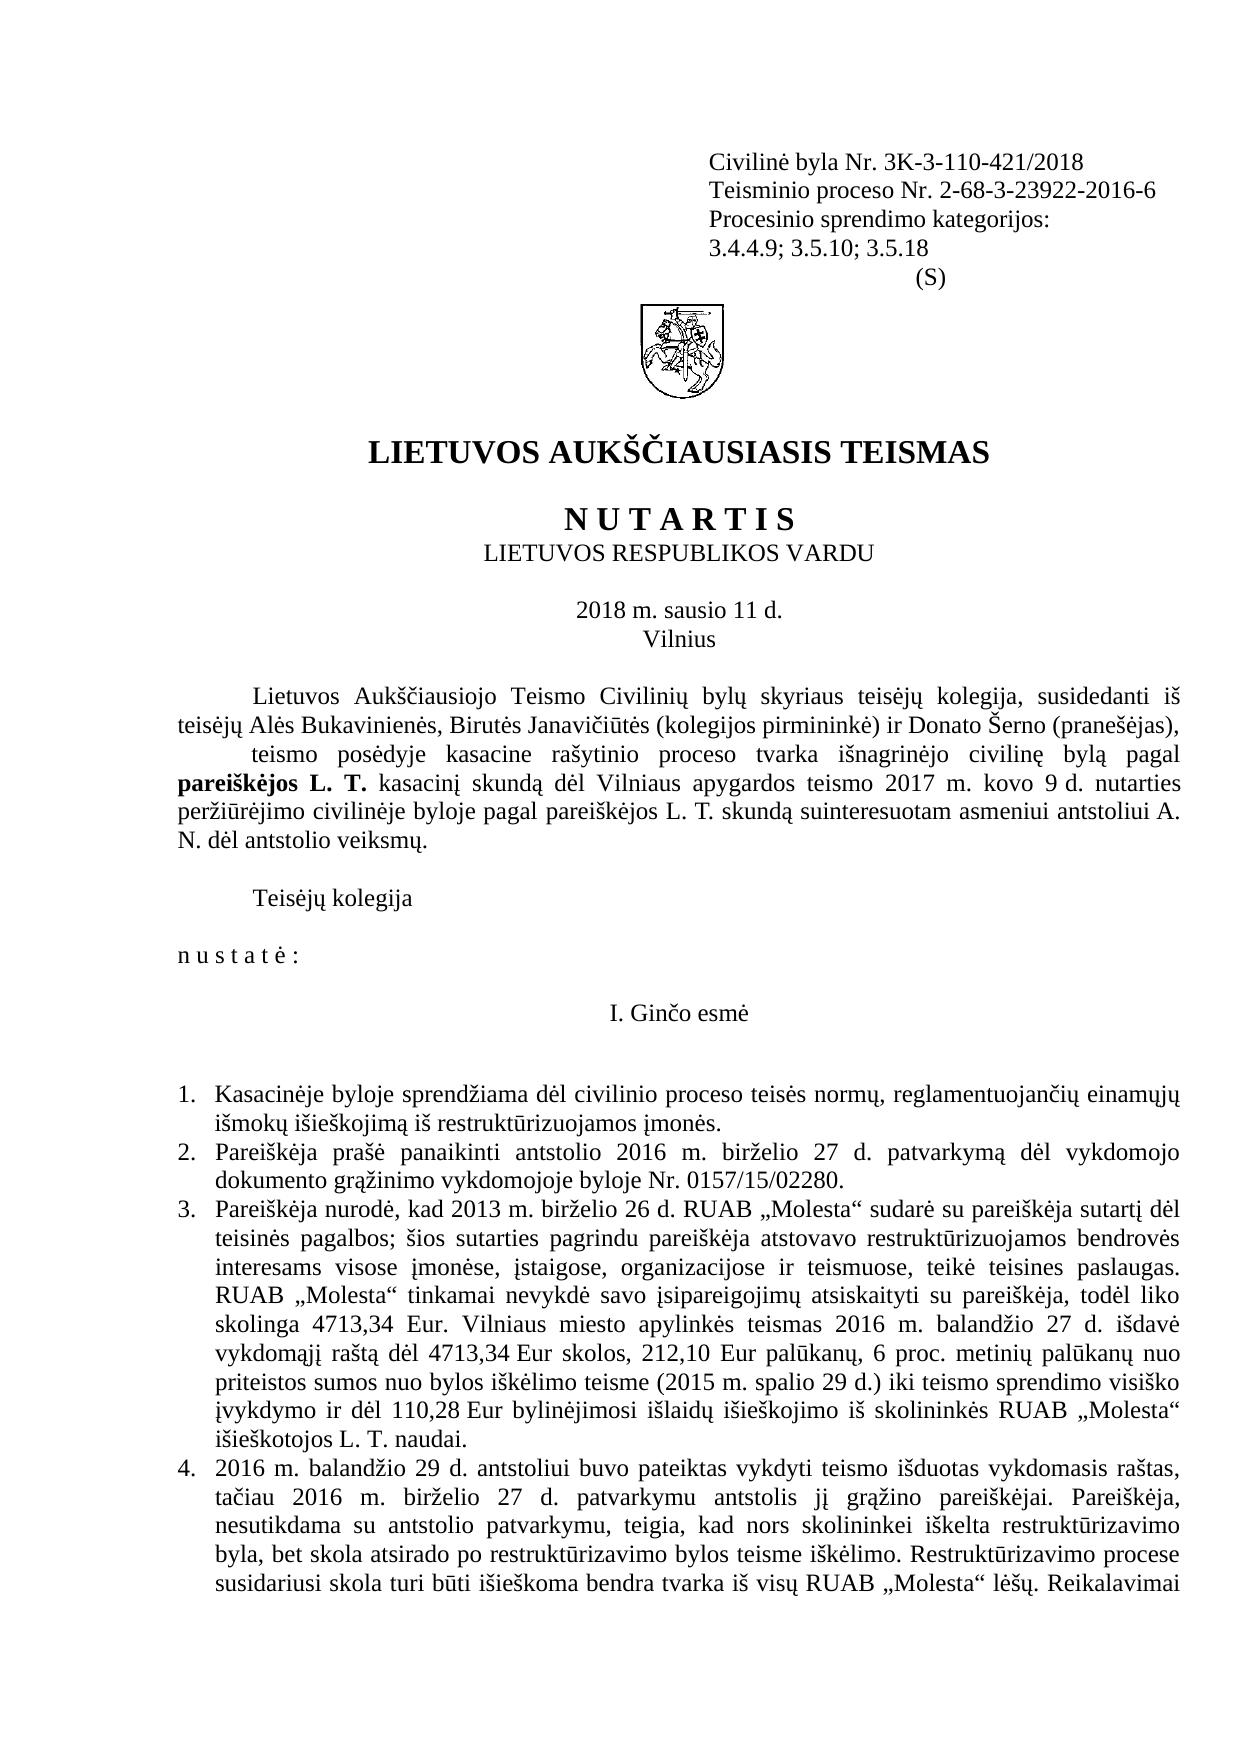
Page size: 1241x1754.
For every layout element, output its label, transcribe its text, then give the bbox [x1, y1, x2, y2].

text I. Ginčo esmė [177, 998, 1181, 1026]
text Vilnius [177, 624, 1181, 653]
text teismo posėdyje kasacine rašytinio proceso tvarka išnagrinėjo civilinę bylą pagal pareiškėjos L. T. kasacinį skundą dėl Vilniaus apygardos teismo 2017 m. kovo 9 d. nutarties peržiūrėjimo civilinėje byloje pagal pareiškėjos L. T. skundą suinteresuotam asmeniui antstoliui A. N. dėl antstolio veiksmų. [177, 739, 1181, 854]
text Procesinio sprendimo kategorijos: [709, 204, 1181, 233]
text 3.4.4.9; 3.5.10; 3.5.18 [709, 233, 1181, 262]
text 2. Pareiškėja prašė panaikinti antstolio 2016 m. birželio 27 d. patvarkymą dėl vykdomojo dokumento grąžinimo vykdomojoje byloje Nr. 0157/15/02280. [177, 1137, 1181, 1194]
text LIETUVOS RESPUBLIKOS VARDU [177, 538, 1181, 566]
text N U T A R T I S [177, 499, 1181, 538]
text n u s t a t ė : [177, 940, 1181, 969]
text 4. 2016 m. balandžio 29 d. antstoliui buvo pateiktas vykdyti teismo išduotas vykdomasis raštas, tačiau 2016 m. birželio 27 d. patvarkymu antstolis jį grąžino pareiškėjai. Pareiškėja, nesutikdama su antstolio patvarkymu, teigia, kad nors skolininkei iškelta restruktūrizavimo byla, bet skola atsirado po restruktūrizavimo bylos teisme iškėlimo. Restruktūrizavimo procese susidariusi skola turi būti išieškoma bendra tvarka iš visų RUAB „Molesta“ lėšų. Reikalavimai [177, 1453, 1181, 1597]
text 3. Pareiškėja nurodė, kad 2013 m. birželio 26 d. RUAB „Molesta“ sudarė su pareiškėja sutartį dėl teisinės pagalbos; šios sutarties pagrindu pareiškėja atstovavo restruktūrizuojamos bendrovės interesams visose įmonėse, įstaigose, organizacijose ir teismuose, teikė teisines paslaugas. RUAB „Molesta“ tinkamai nevykdė savo įsipareigojimų atsiskaityti su pareiškėja, todėl liko skolinga 4713,34 Eur. Vilniaus miesto apylinkės teismas 2016 m. balandžio 27 d. išdavė vykdomąjį raštą dėl 4713,34 Eur skolos, 212,10 Eur palūkanų, 6 proc. metinių palūkanų nuo priteistos sumos nuo bylos iškėlimo teisme (2015 m. spalio 29 d.) iki teismo sprendimo visiško įvykdymo ir dėl 110,28 Eur bylinėjimosi išlaidų išieškojimo iš skolininkės RUAB „Molesta“ išieškotojos L. T. naudai. [177, 1194, 1181, 1453]
text Lietuvos Aukščiausiojo Teismo Civilinių bylų skyriaus teisėjų kolegija, susidedanti iš teisėjų Alės Bukavinienės, Birutės Janavičiūtės (kolegijos pirmininkė) ir Donato Šerno (pranešėjas), [177, 681, 1181, 739]
text Teisminio proceso Nr. 2-68-3-23922-2016-6 [709, 176, 1181, 204]
text Teisėjų kolegija [177, 883, 1181, 911]
text LIETUVOS AUKŠČIAUSIASIS TEISMAS [177, 432, 1181, 471]
text (S) [709, 262, 1181, 291]
text 2018 m. sausio 11 d. [177, 595, 1181, 624]
text Civilinė byla Nr. 3K-3-110-421/2018 [709, 147, 1181, 176]
text 1. Kasacinėje byloje sprendžiama dėl civilinio proceso teisės normų, reglamentuojančių einamųjų išmokų išieškojimą iš restruktūrizuojamos įmonės. [177, 1079, 1181, 1137]
